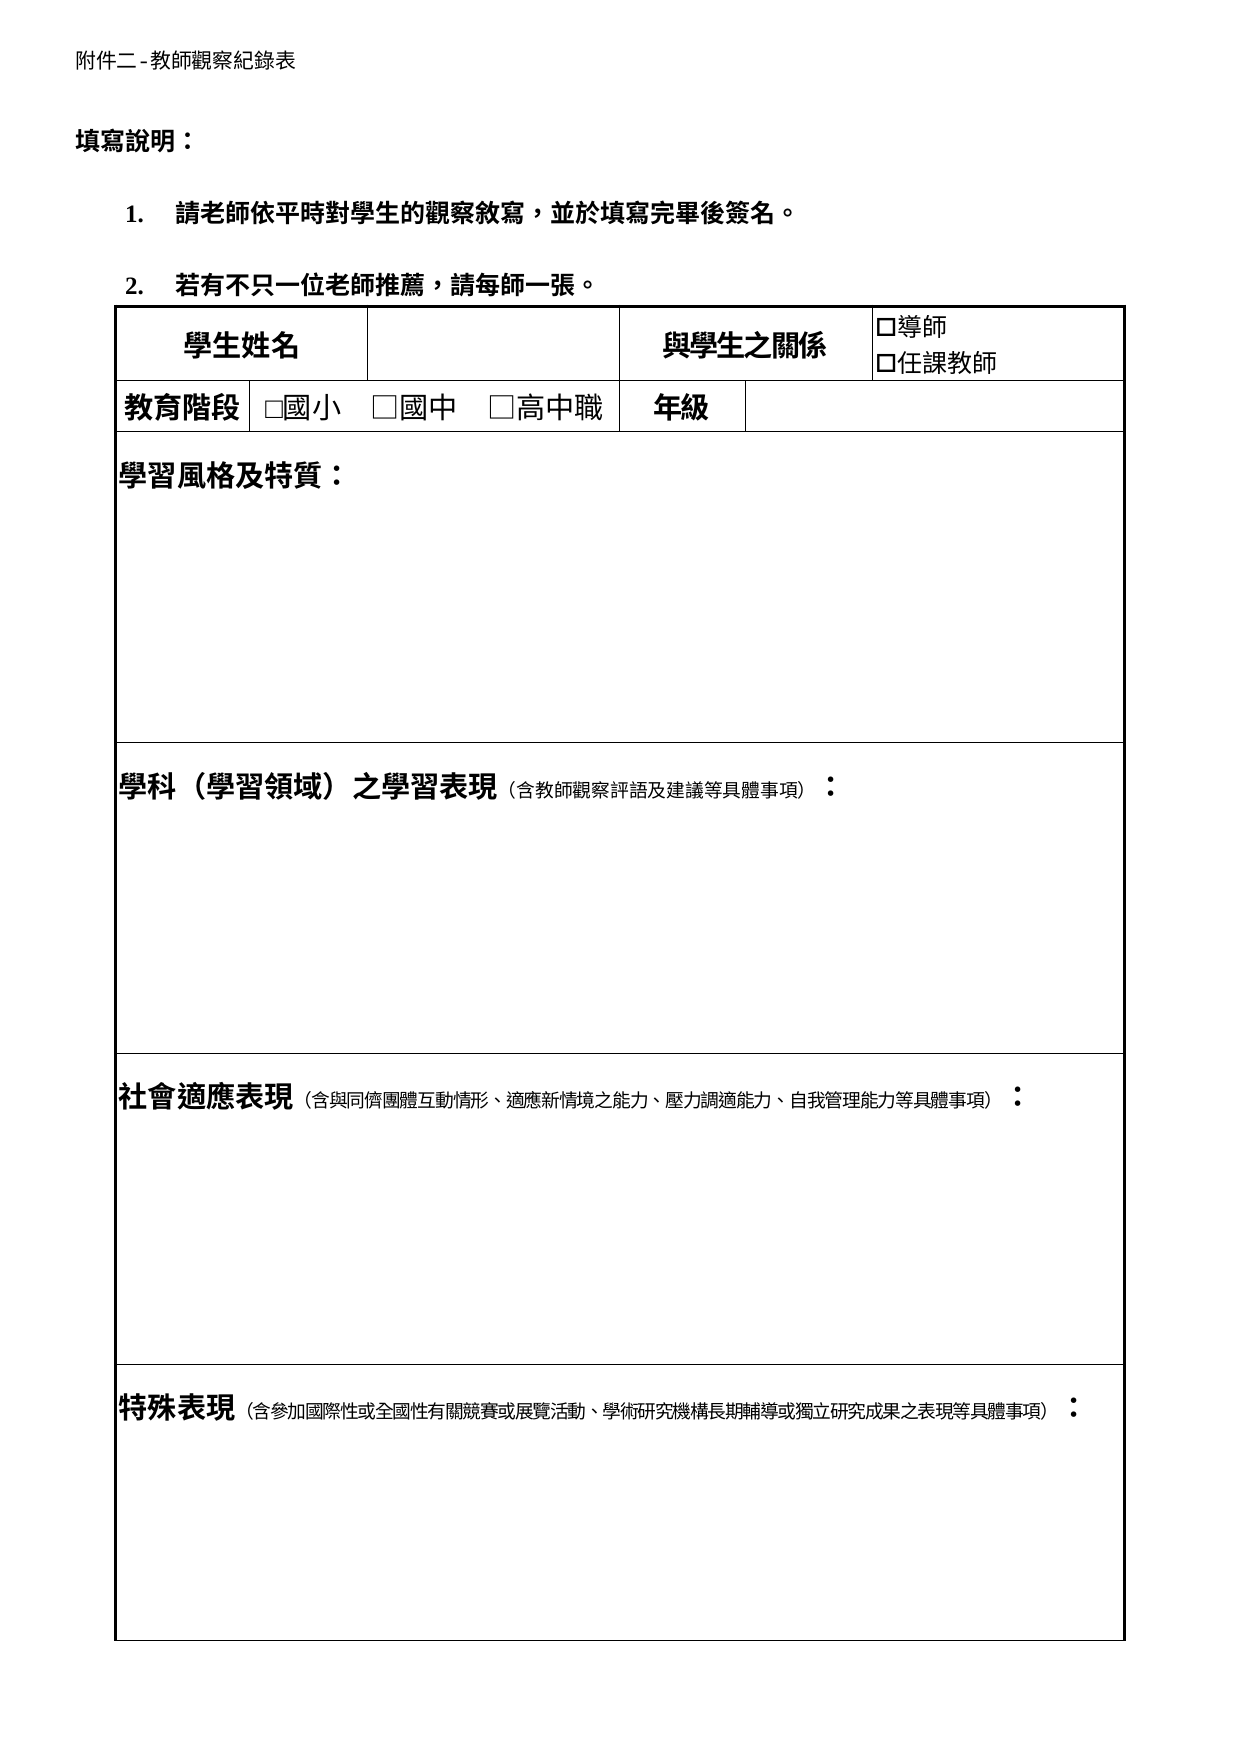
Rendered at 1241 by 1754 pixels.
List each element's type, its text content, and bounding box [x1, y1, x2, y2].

text 填寫說明： [75, 98, 1165, 161]
table_header 導師 任課教師 [873, 308, 1123, 380]
table_cell 特殊表現（含參加國際性或全國性有關競賽或展覽活動、學術研究機構長期輔導或獨立研究成果之表現等具體事項）： [117, 1365, 1123, 1640]
table_cell [746, 381, 1123, 431]
table_cell 年級 [620, 381, 745, 431]
table_cell □國小 □國中 □高中職 [250, 381, 619, 431]
table_cell 學習風格及特質： [117, 432, 1123, 742]
table_header 學生姓名 [117, 308, 367, 380]
table_cell 學科（學習領域）之學習表現（含教師觀察評語及建議等具體事項）： [117, 743, 1123, 1053]
list 請老師依平時對學生的觀察敘寫，並於填寫完畢後簽名。 [125, 170, 1165, 233]
table_header [368, 308, 619, 380]
table_cell 社會適應表現（含與同儕團體互動情形、適應新情境之能力、壓力調適能力、自我管理能力等具體事項）： [117, 1054, 1123, 1364]
table_cell 教育階段 [117, 381, 249, 431]
table_header 與學生之關係 [620, 308, 872, 380]
list 若有不只一位老師推薦，請每師一張。 [125, 242, 1165, 304]
